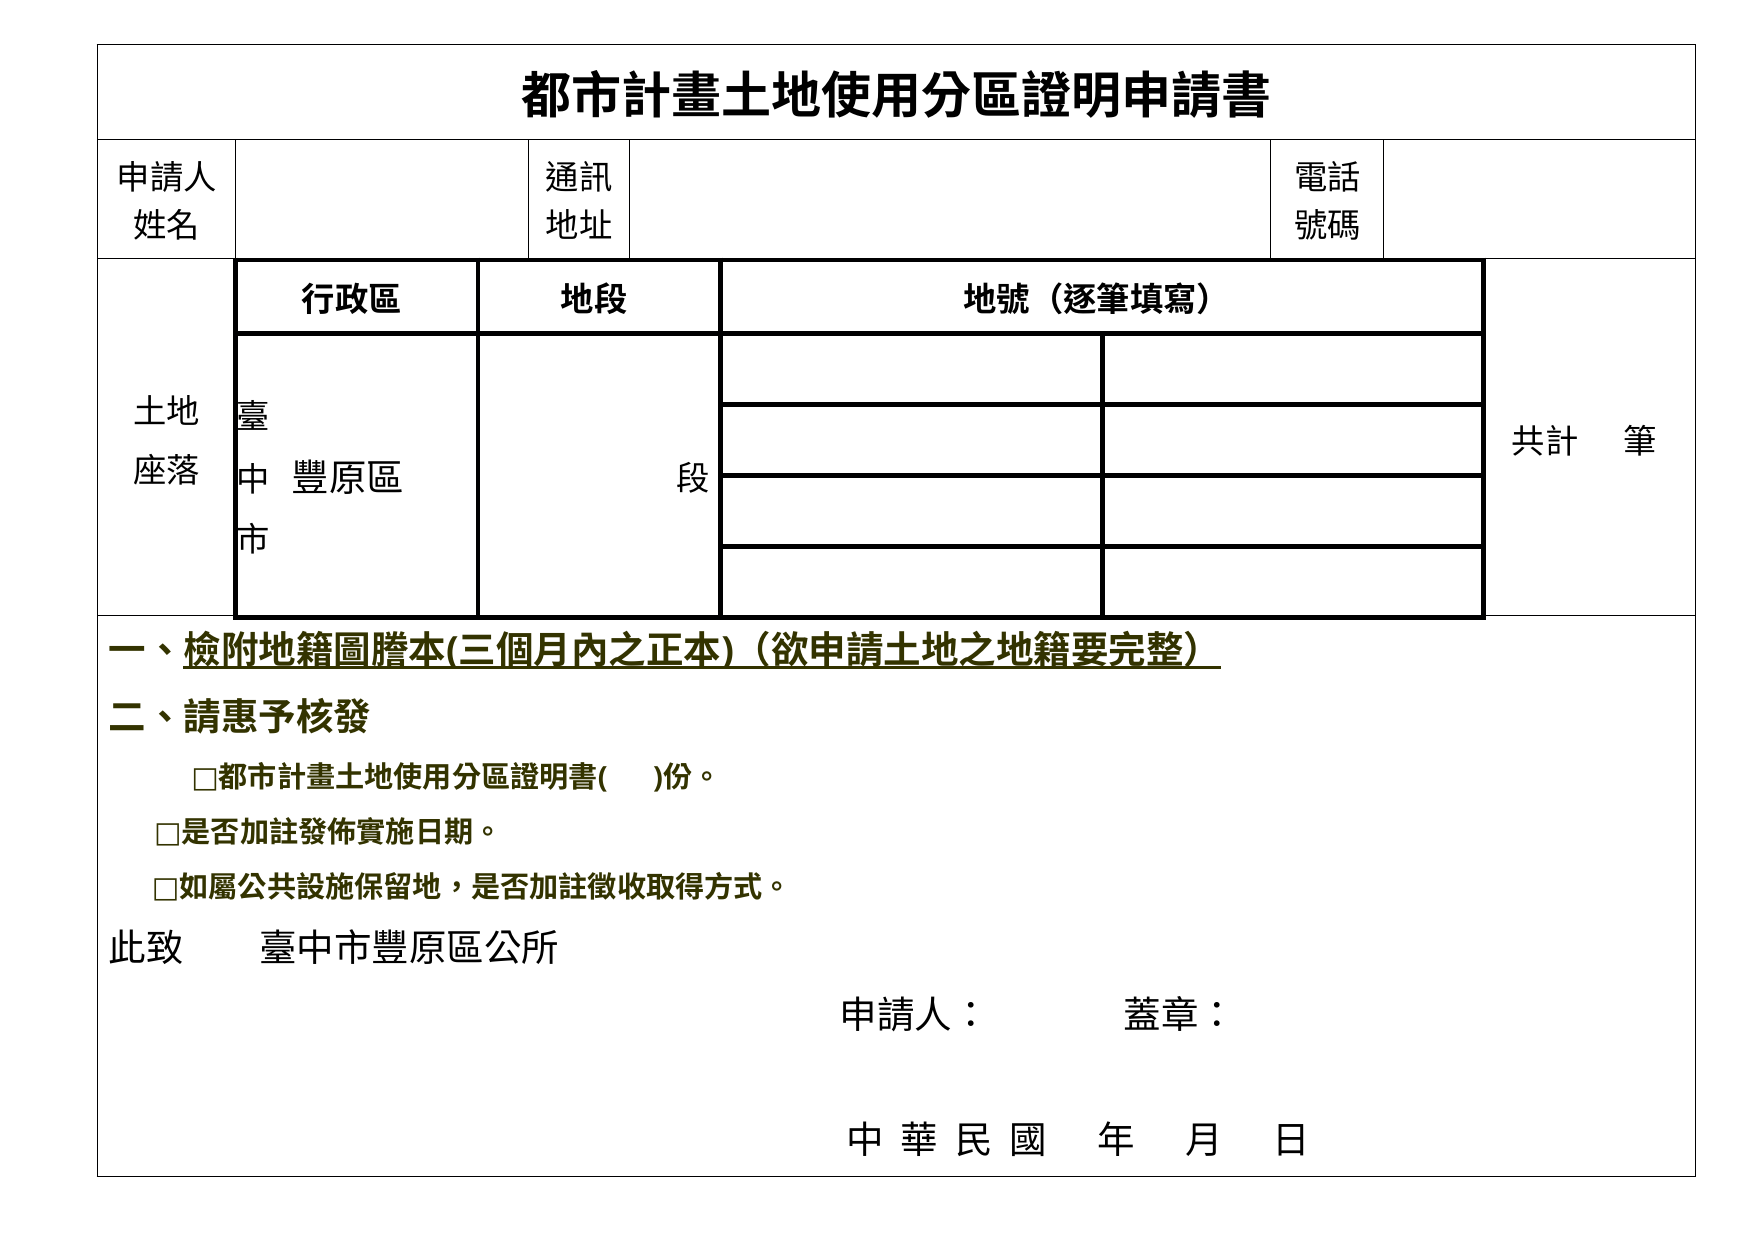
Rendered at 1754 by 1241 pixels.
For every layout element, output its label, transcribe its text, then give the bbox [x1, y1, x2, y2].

table_cell 臺 中 豐原區 市 [238, 336, 476, 615]
table_cell [1105, 336, 1481, 402]
table_cell [723, 549, 1100, 615]
table_cell [723, 336, 1100, 402]
table_cell [1105, 549, 1481, 615]
table_cell [630, 140, 1270, 257]
table_cell 通訊地址 [529, 140, 629, 257]
table_header 都市計畫土地使用分區證明申請書 [98, 45, 1695, 139]
table_cell 共計 筆 [1486, 259, 1695, 615]
table_cell 行政區 [238, 262, 476, 331]
table_cell 一、檢附地籍圖謄本(三個月內之正本)（欲申請土地之地籍要完整） 二、請惠予核發 □都市計畫土地使用分區證明書( )份。 □是否加註發佈實施日期。 □如屬公共設施保留地，是否加註徵收取得方式。 此致 臺中市豐原區公所 申請人： 蓋章： 中 華 民 國 年 月 日 [98, 616, 1695, 1176]
table_cell [723, 407, 1100, 473]
table_cell 段 [480, 336, 718, 615]
table_cell [723, 478, 1100, 544]
table_cell 土地 座落 [98, 259, 233, 615]
table_cell [236, 140, 528, 257]
table_cell 申請人姓名 [98, 140, 235, 257]
table_cell 地號（逐筆填寫） [723, 262, 1481, 331]
table_cell 地段 [480, 262, 718, 331]
table_cell [1105, 407, 1481, 473]
table_cell 電話號碼 [1271, 140, 1383, 257]
table_cell [1105, 478, 1481, 544]
table_cell [1384, 140, 1695, 257]
